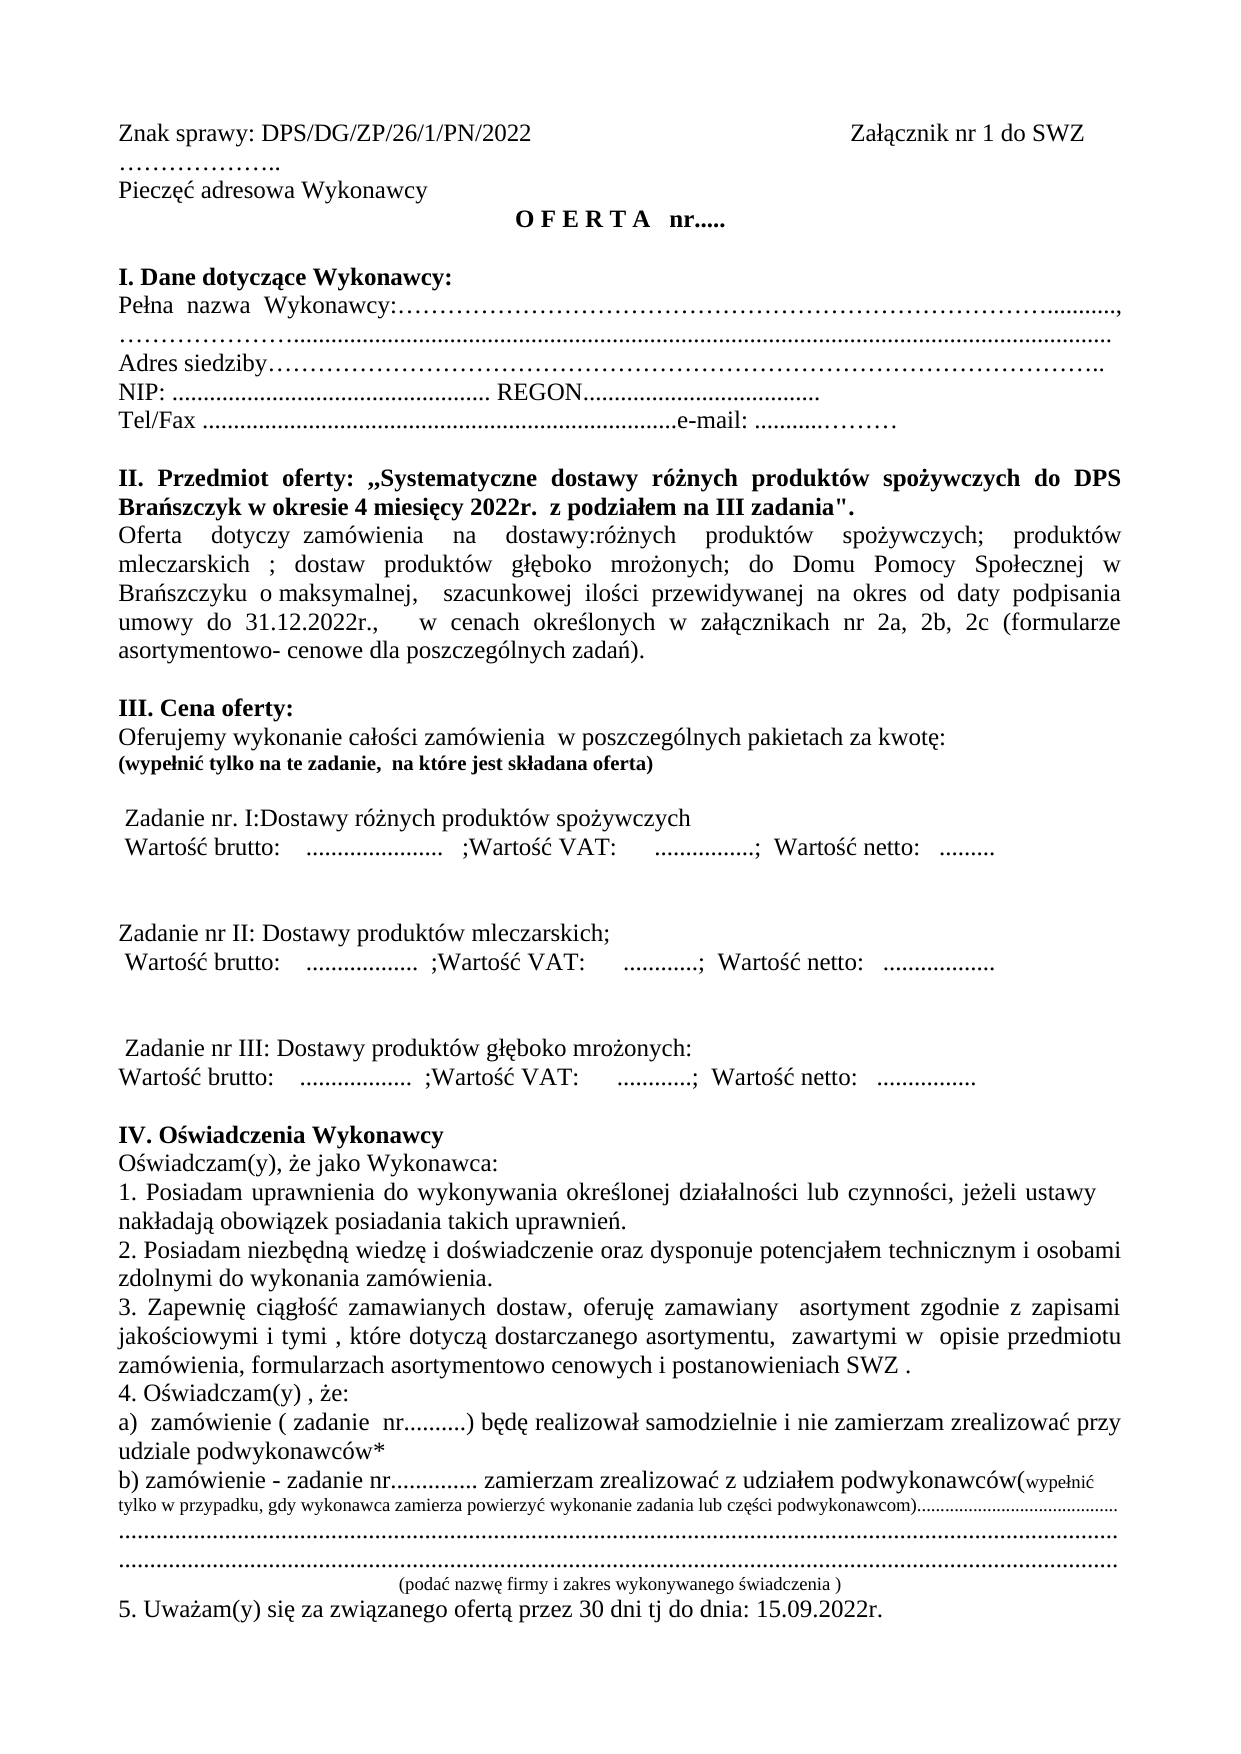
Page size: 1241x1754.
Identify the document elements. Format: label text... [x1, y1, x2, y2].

text Oferta dotyczy zamówienia na dostawy:różnych produktów spożywczych; produktów mleczarskich ; dostaw produktów głęboko mrożonych; do Domu Pomocy Społecznej w Brańszczyku o maksymalnej, szacunkowej ilości przewidywanej na okres od daty podpisania umowy do 31.12.2022r., w cenach określonych w załącznikach nr 2a, 2b, 2c (formularze asortymentowo- cenowe dla poszczególnych zadań). [118, 521, 1122, 664]
text 3. Zapewnię ciągłość zamawianych dostaw, oferuję zamawiany asortyment zgodnie z zapisami jakościowymi i tymi , które dotyczą dostarczanego asortymentu, zawartymi w opisie przedmiotu zamówienia, formularzach asortymentowo cenowych i postanowieniach SWZ . [118, 1292, 1122, 1378]
text Zadanie nr II: Dostawy produktów mleczarskich; [118, 918, 1122, 947]
text 1. Posiadam uprawnienia do wykonywania określonej działalności lub czynności, jeżeli ustawy nakładają obowiązek posiadania takich uprawnień. [118, 1177, 1122, 1235]
text Pełna nazwa Wykonawcy:……………………………………………………………………...........,…………………................................................................................................................................... [118, 291, 1122, 348]
text Znak sprawy: DPS/DG/ZP/26/1/PN/2022 Załącznik nr 1 do SWZ ……………….. [118, 118, 1122, 176]
text a) zamówienie ( zadanie nr..........) będę realizował samodzielnie i nie zamierzam zrealizować przy udziale podwykonawców* [118, 1407, 1122, 1465]
text Wartość brutto: ...................... ;Wartość VAT: ................; Wartość netto: ......... [118, 832, 1122, 861]
text Adres siedziby……………………………………………………………………………………….. [118, 348, 1122, 377]
text Wartość brutto: .................. ;Wartość VAT: ............; Wartość netto: .................. [118, 947, 1122, 976]
text IV. Oświadczenia Wykonawcy [118, 1120, 1122, 1148]
text II. Przedmiot oferty: ,,Systematyczne dostawy różnych produktów spożywczych do DPS Brańszczyk w okresie 4 miesięcy 2022r. z podziałem na III zadania". [118, 463, 1122, 521]
text NIP: ................................................... REGON...................................... [118, 377, 1122, 406]
text Oświadczam(y), że jako Wykonawca: [118, 1148, 1122, 1177]
text O F E R T A nr..... [118, 204, 1122, 233]
text Oferujemy wykonanie całości zamówienia w poszczególnych pakietach za kwotę: [118, 722, 1122, 751]
text Zadanie nr. I:Dostawy różnych produktów spożywczych [118, 803, 1122, 832]
text 4. Oświadczam(y) , że: [118, 1378, 1122, 1407]
text 2. Posiadam niezbędną wiedzę i doświadczenie oraz dysponuje potencjałem technicznym i osobami zdolnymi do wykonania zamówienia. [118, 1235, 1122, 1292]
text (wypełnić tylko na te zadanie, na które jest składana oferta) [118, 751, 1122, 775]
text Pieczęć adresowa Wykonawcy [118, 176, 1122, 204]
text III. Cena oferty: [118, 693, 1122, 722]
text Wartość brutto: .................. ;Wartość VAT: ............; Wartość netto: ................ [118, 1062, 1122, 1091]
text Tel/Fax ............................................................................e-mail: ...........……… [118, 406, 1122, 434]
text b) zamówienie - zadanie nr.............. zamierzam zrealizować z udziałem podwykonawców(wypełnić tylko w przypadku, gdy wykonawca zamierza powierzyć wykonanie zadania lub części podwykonawcom)........................................... ................................................................................................................................................................................................................................................................................................................................ [118, 1465, 1122, 1572]
text (podać nazwę firmy i zakres wykonywanego świadczenia ) [118, 1572, 1122, 1594]
text I. Dane dotyczące Wykonawcy: [118, 262, 1122, 291]
text Zadanie nr III: Dostawy produktów głęboko mrożonych: [118, 1033, 1122, 1062]
text 5. Uważam(y) się za związanego ofertą przez 30 dni tj do dnia: 15.09.2022r. [118, 1594, 1122, 1623]
